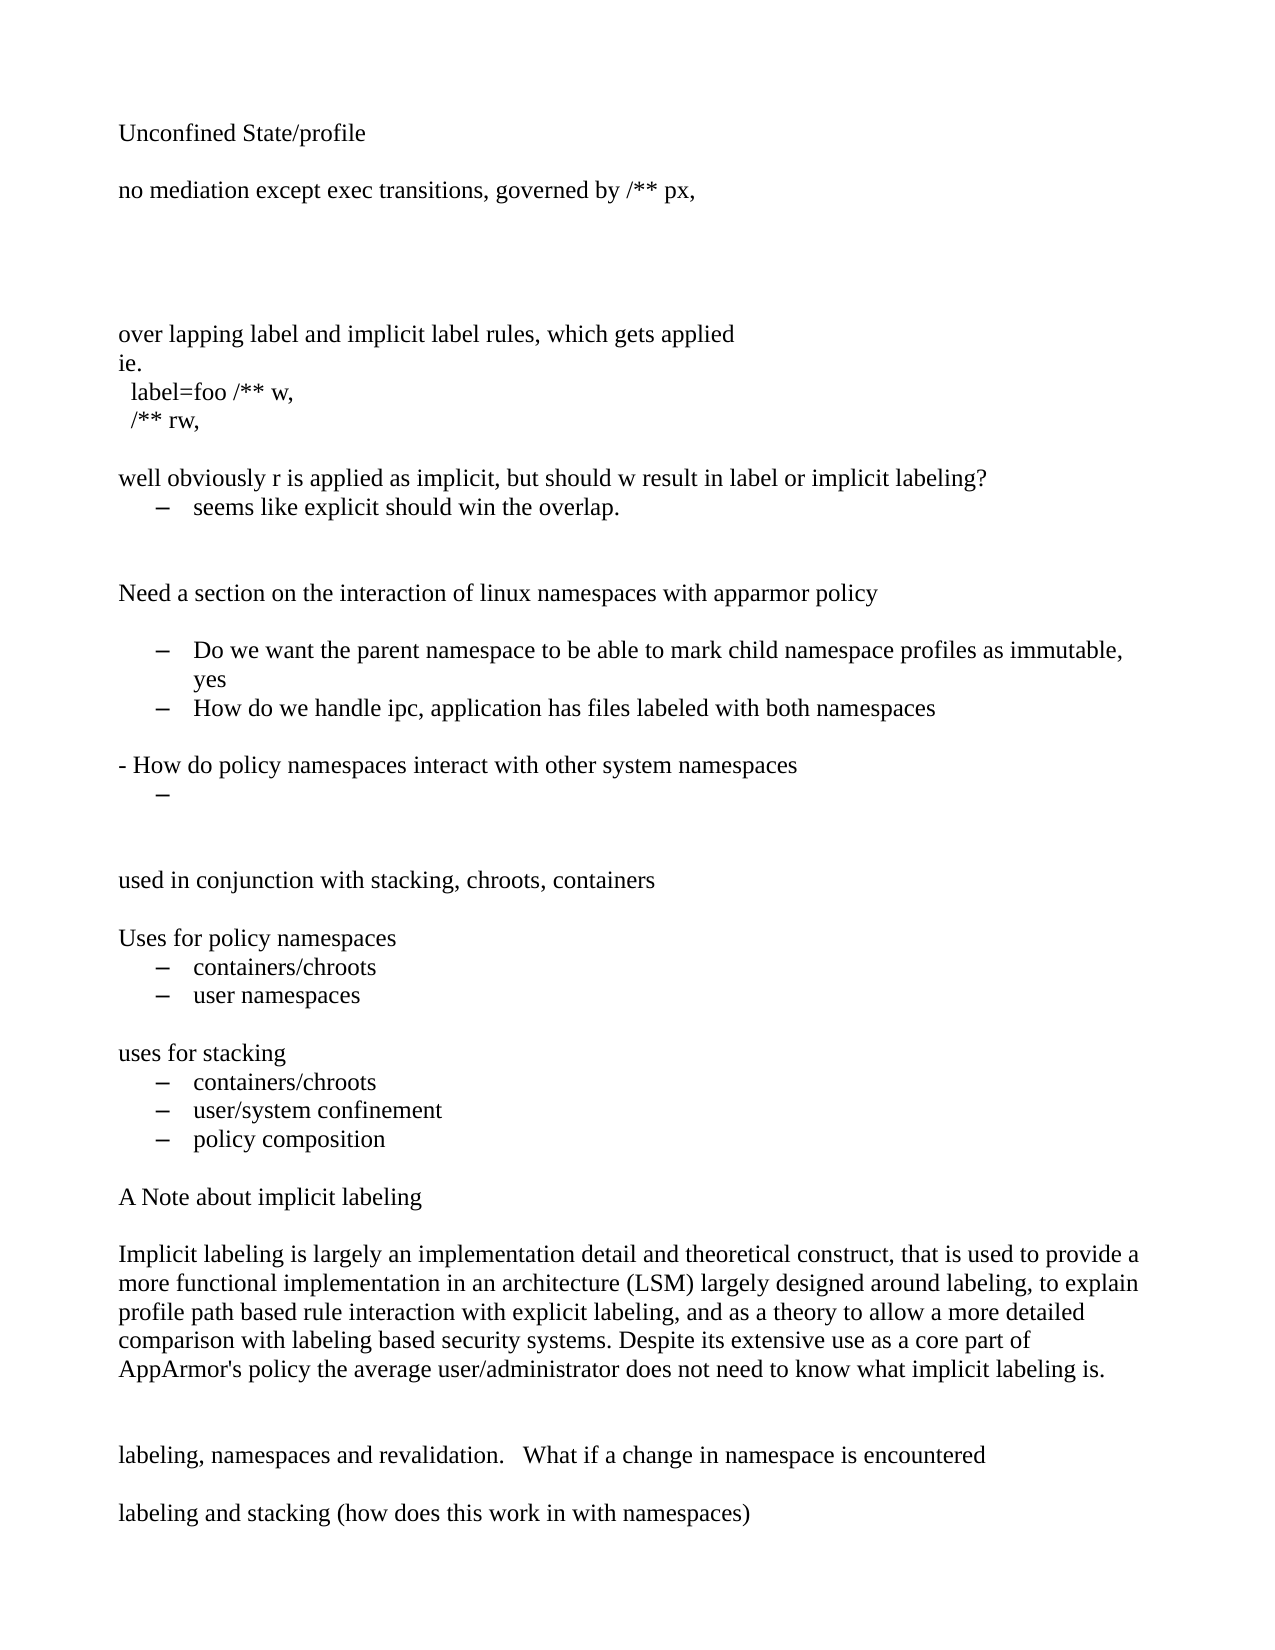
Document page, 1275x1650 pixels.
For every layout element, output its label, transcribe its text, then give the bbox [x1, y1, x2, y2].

text ie. [118, 348, 1157, 377]
text - How do policy namespaces interact with other system namespaces [118, 751, 1157, 779]
text Unconfined State/profile [118, 118, 1157, 147]
list How do we handle ipc, application has files labeled with both namespaces [156, 693, 1157, 722]
text /** rw, [118, 406, 1157, 434]
text A Note about implicit labeling [118, 1182, 1157, 1211]
text well obviously r is applied as implicit, but should w result in label or implicit labeling? [118, 463, 1157, 492]
text Implicit labeling is largely an implementation detail and theoretical construct, that is used to provide a more functional implementation in an architecture (LSM) largely designed around labeling, to explain profile path based rule interaction with explicit labeling, and as a theory to allow a more detailed comparison with labeling based security systems. Despite its extensive use as a core part of AppArmor's policy the average user/administrator does not need to know what implicit labeling is. [118, 1239, 1157, 1383]
text Need a section on the interaction of linux namespaces with apparmor policy [118, 578, 1157, 607]
text uses for stacking [118, 1038, 1157, 1067]
text label=foo /** w, [118, 377, 1157, 406]
text over lapping label and implicit label rules, which gets applied [118, 319, 1157, 348]
list user namespaces [156, 981, 1157, 1009]
text labeling, namespaces and revalidation. What if a change in namespace is encountered [118, 1441, 1157, 1469]
list policy composition [156, 1124, 1157, 1153]
text labeling and stacking (how does this work in with namespaces) [118, 1498, 1157, 1527]
list seems like explicit should win the overlap. [156, 492, 1157, 521]
list Do we want the parent namespace to be able to mark child namespace profiles as immutable, yes [156, 636, 1157, 693]
list user/system confinement [156, 1096, 1157, 1124]
list containers/chroots [156, 1067, 1157, 1096]
list containers/chroots [156, 952, 1157, 981]
text used in conjunction with stacking, chroots, containers [118, 866, 1157, 894]
text Uses for policy namespaces [118, 923, 1157, 952]
text no mediation except exec transitions, governed by /** px, [118, 176, 1157, 204]
